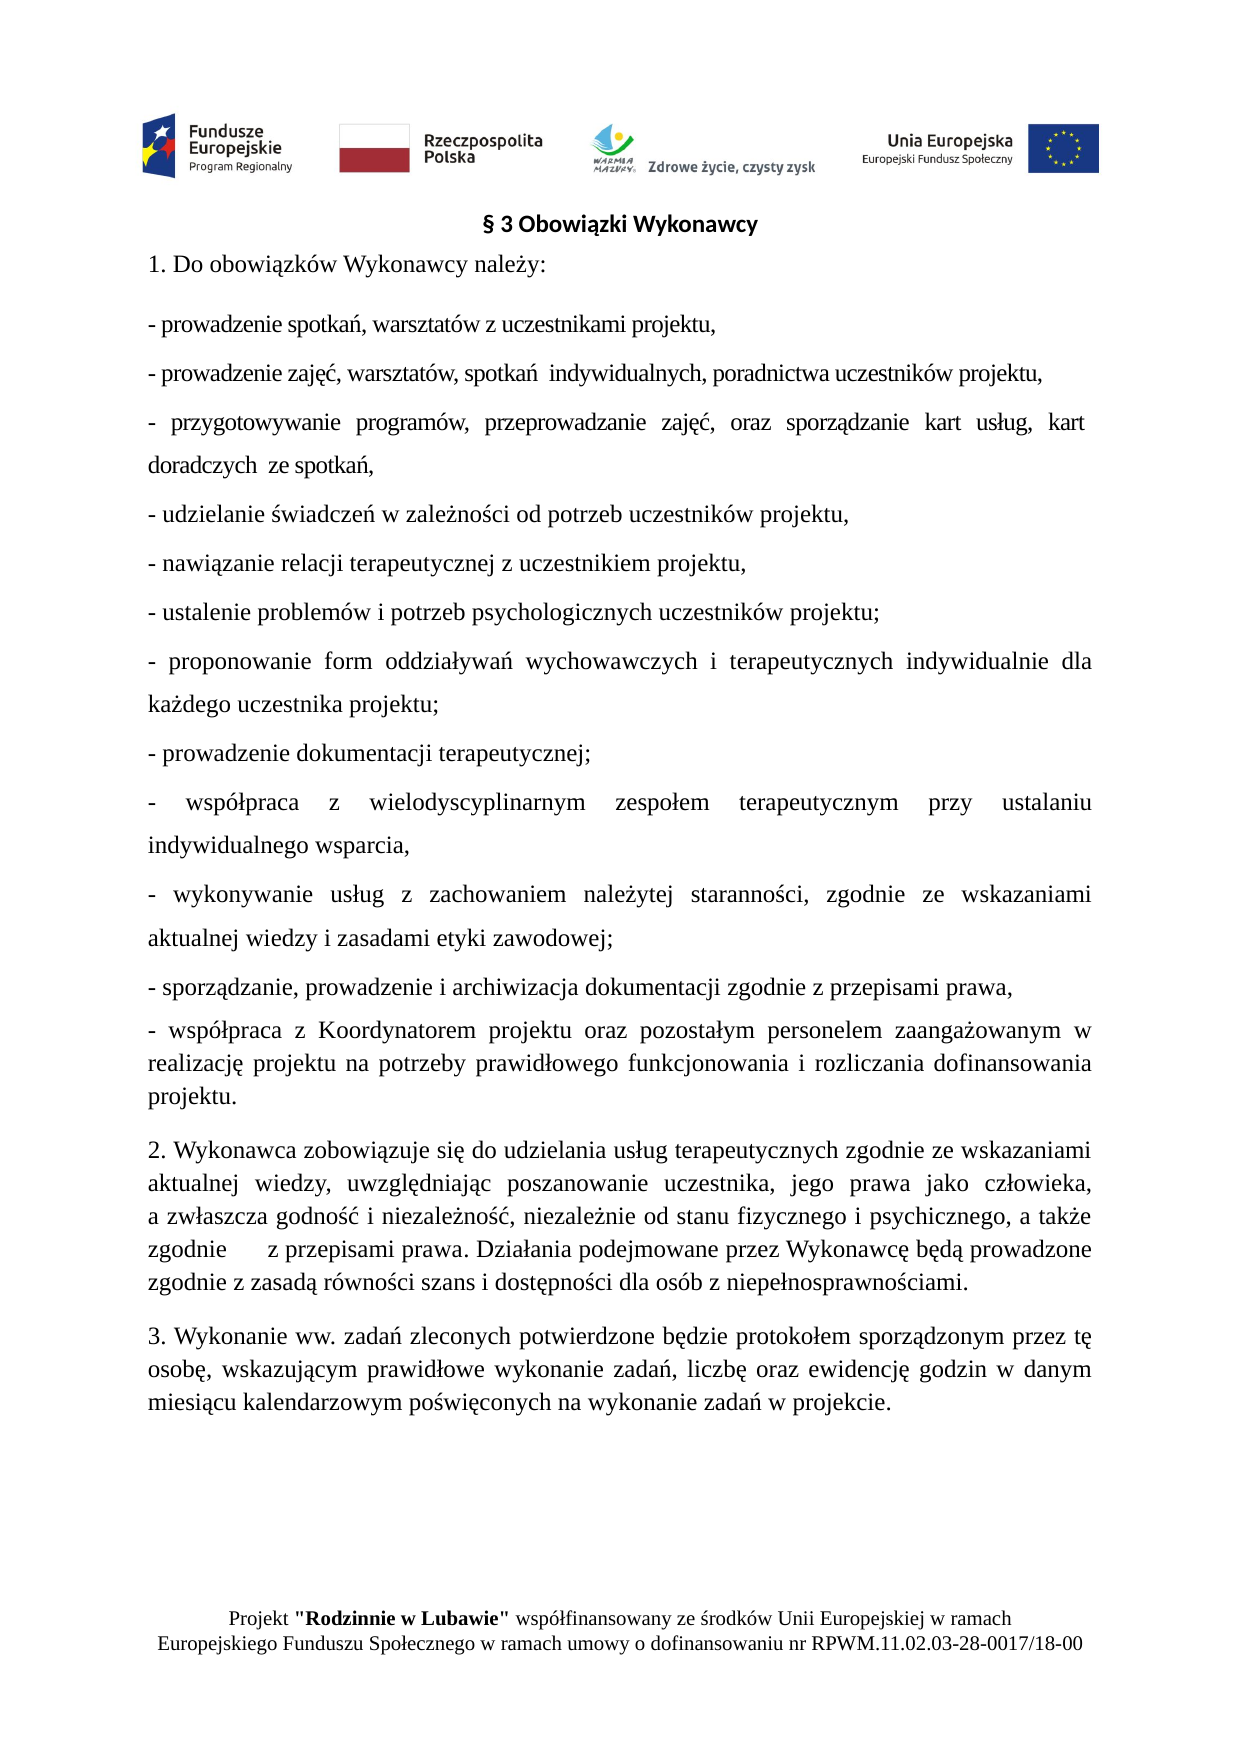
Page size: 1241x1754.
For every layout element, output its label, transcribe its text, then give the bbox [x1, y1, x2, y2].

text - współpraca z Koordynatorem projektu oraz pozostałym personelem zaangażowanym w realizację projektu na potrzeby prawidłowego funkcjonowania i rozliczania dofinansowania projektu. [148, 1015, 1093, 1110]
text - przygotowywanie programów, przeprowadzanie zajęć, oraz sporządzanie kart usług, kart doradczych ze spotkań, [148, 407, 1085, 479]
text - udzielanie świadczeń w zależności od potrzeb uczestników projektu, [148, 499, 1093, 528]
text - współpraca z wielodyscyplinarnym zespołem terapeutycznym przy ustalaniu indywidualnego wsparcia, [148, 787, 1093, 859]
list 2. Wykonawca zobowiązuje się do udzielania usług terapeutycznych zgodnie ze wskazaniami aktualnej wiedzy, uwzględniając poszanowanie uczestnika, jego prawa jako człowieka, a zwłaszcza godność i niezależność, niezależnie od stanu fizycznego i psychicznego, a także zgodnie z przepisami prawa. Działania podejmowane przez Wykonawcę będą prowadzone zgodnie z zasadą równości szans i dostępności dla osób z niepełnosprawnościami. [148, 1135, 1093, 1296]
text § 3 Obowiązki Wykonawcy [148, 208, 1093, 239]
text 1. Do obowiązków Wykonawcy należy: [148, 249, 1093, 278]
picture [118, 97, 1123, 195]
text - prowadzenie dokumentacji terapeutycznej; [148, 738, 1093, 767]
text 3. Wykonanie ww. zadań zleconych potwierdzone będzie protokołem sporządzonym przez tę osobę, wskazującym prawidłowe wykonanie zadań, liczbę oraz ewidencję godzin w danym miesiącu kalendarzowym poświęconych na wykonanie zadań w projekcie. [148, 1321, 1093, 1416]
text - prowadzenie zajęć, warsztatów, spotkań indywidualnych, poradnictwa uczestników projektu, [148, 358, 1085, 386]
text - proponowanie form oddziaływań wychowawczych i terapeutycznych indywidualnie dla każdego uczestnika projektu; [148, 646, 1093, 718]
text - ustalenie problemów i potrzeb psychologicznych uczestników projektu; [148, 597, 1093, 626]
text - sporządzanie, prowadzenie i archiwizacja dokumentacji zgodnie z przepisami prawa, [148, 972, 1093, 1001]
text - wykonywanie usług z zachowaniem należytej staranności, zgodnie ze wskazaniami aktualnej wiedzy i zasadami etyki zawodowej; [148, 879, 1093, 951]
text - prowadzenie spotkań, warsztatów z uczestnikami projektu, [148, 309, 1085, 337]
text - nawiązanie relacji terapeutycznej z uczestnikiem projektu, [148, 548, 1093, 577]
